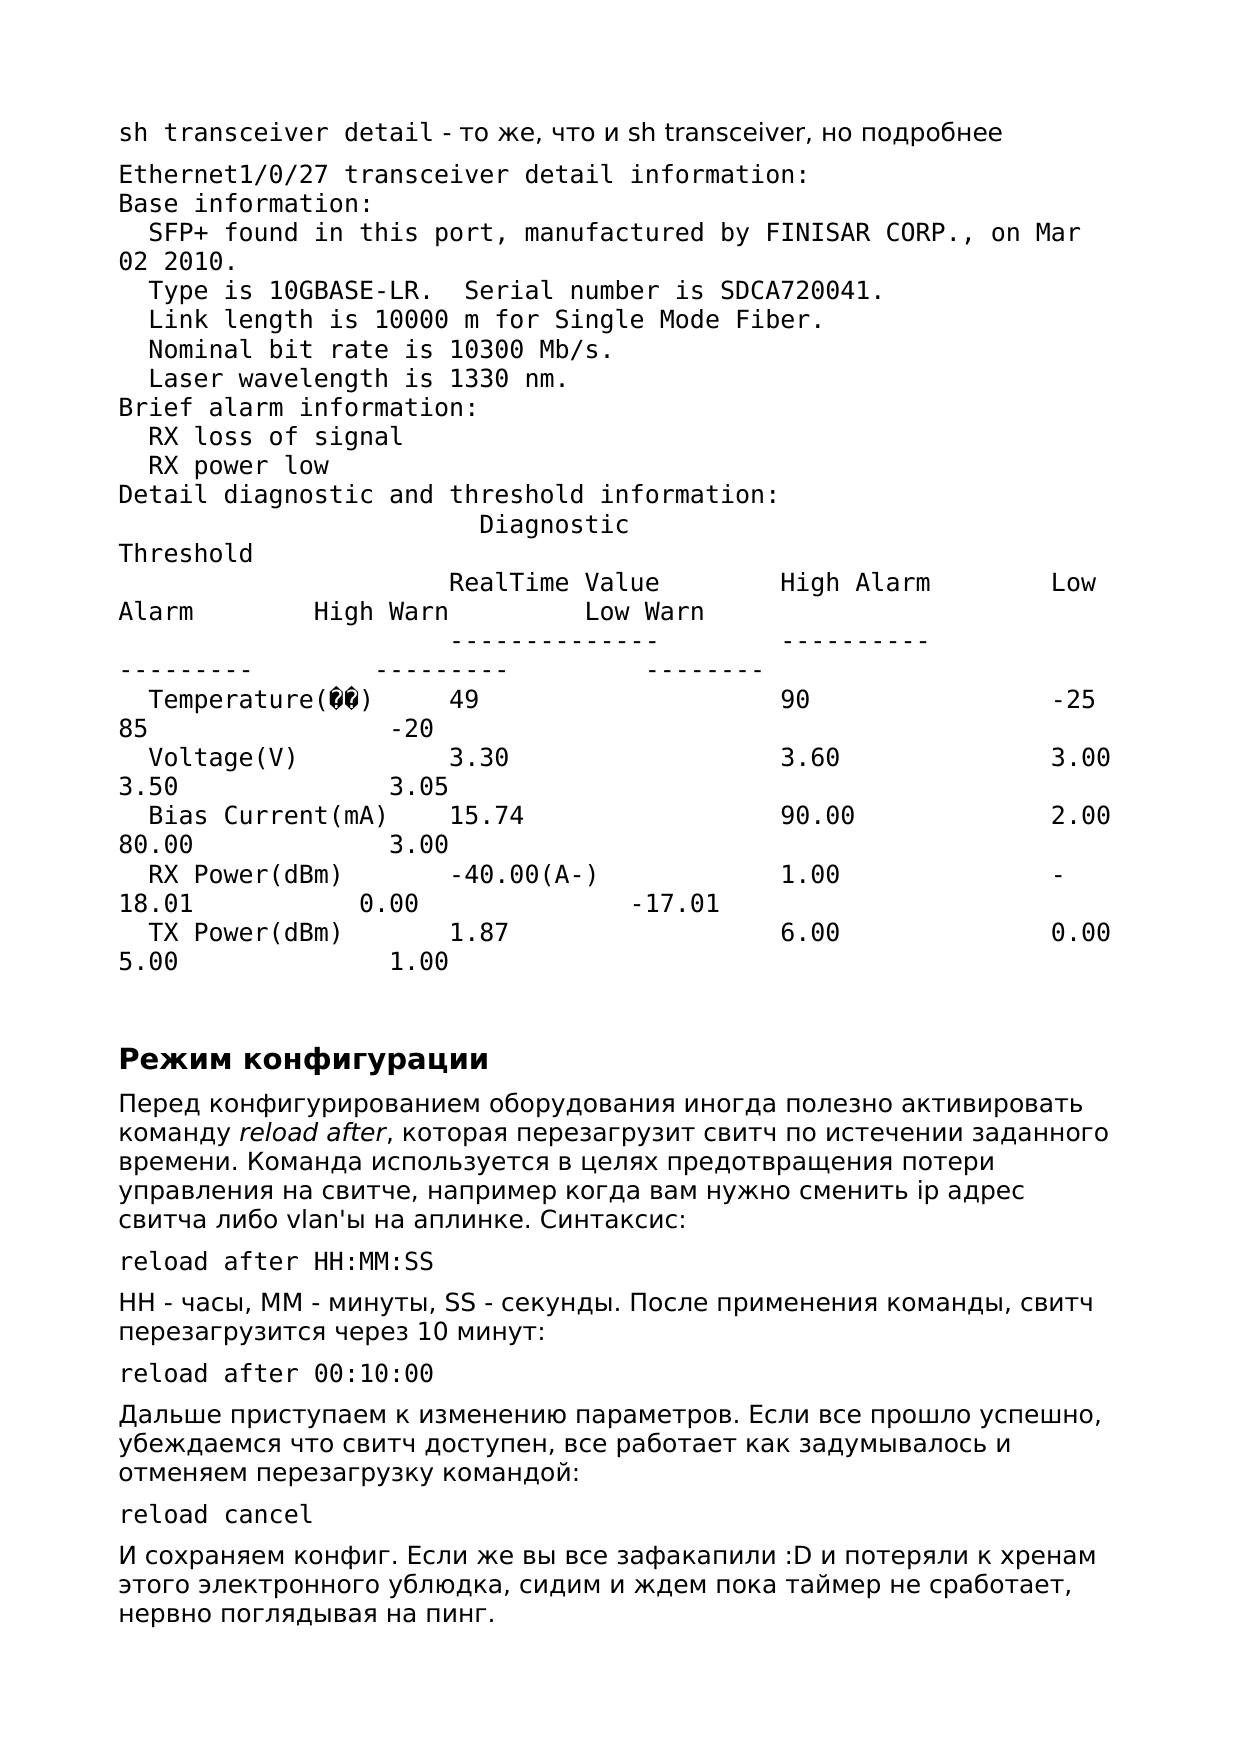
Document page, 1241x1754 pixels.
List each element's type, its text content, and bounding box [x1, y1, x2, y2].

text HH - часы, MM - минуты, SS - секунды. После применения команды, свитч перезагрузится через 10 минут: [118, 1288, 1122, 1346]
text И сохраняем конфиг. Если же вы все зафакапили :D и потеряли к хренам этого электронного ублюдка, сидим и ждем пока таймер не сработает, нервно поглядывая на пинг. [118, 1541, 1122, 1628]
text Перед конфигурированием оборудования иногда полезно активировать команду reload after, которая перезагрузит свитч по истечении заданного времени. Команда используется в целях предотвращения потери управления на свитче, например когда вам нужно сменить ip адрес свитча либо vlan'ы на аплинке. Синтаксис: [118, 1089, 1122, 1235]
text reload after 00:10:00 [118, 1359, 1122, 1388]
text reload after HH:MM:SS [118, 1247, 1122, 1276]
text Ethernet1/0/27 transceiver detail information: Base information: SFP+ found in this port, manufactured by FINISAR CORP., on Mar 02 2010. Type is 10GBASE-LR. Serial number is SDCA720041. Link length is 10000 m for Single Mode Fiber. Nominal bit rate is 10300 Mb/s. Laser wavelength is 1330 nm. Brief alarm information: RX loss of signal RX power low Detail diagnostic and threshold information: Diagnostic Threshold RealTime Value High Alarm Low Alarm High Warn Low Warn -------------- ---------- --------- --------- -------- Temperature(��) 49 90 -25 85 -20 Voltage(V) 3.30 3.60 3.00 3.50 3.05 Bias Current(mA) 15.74 90.00 2.00 80.00 3.00 RX Power(dBm) -40.00(A-) 1.00 -18.01 0.00 -17.01 TX Power(dBm) 1.87 6.00 0.00 5.00 1.00 [118, 160, 1122, 1006]
text sh transceiver detail - то же, что и sh transceiver, но подробнее [118, 118, 1122, 147]
subtitle Режим конфигурации [118, 1042, 1122, 1076]
text Дальше приступаем к изменению параметров. Если все прошло успешно, убеждаемся что свитч доступен, все работает как задумывалось и отменяем перезагрузку командой: [118, 1400, 1122, 1487]
text reload cancel [118, 1500, 1122, 1529]
